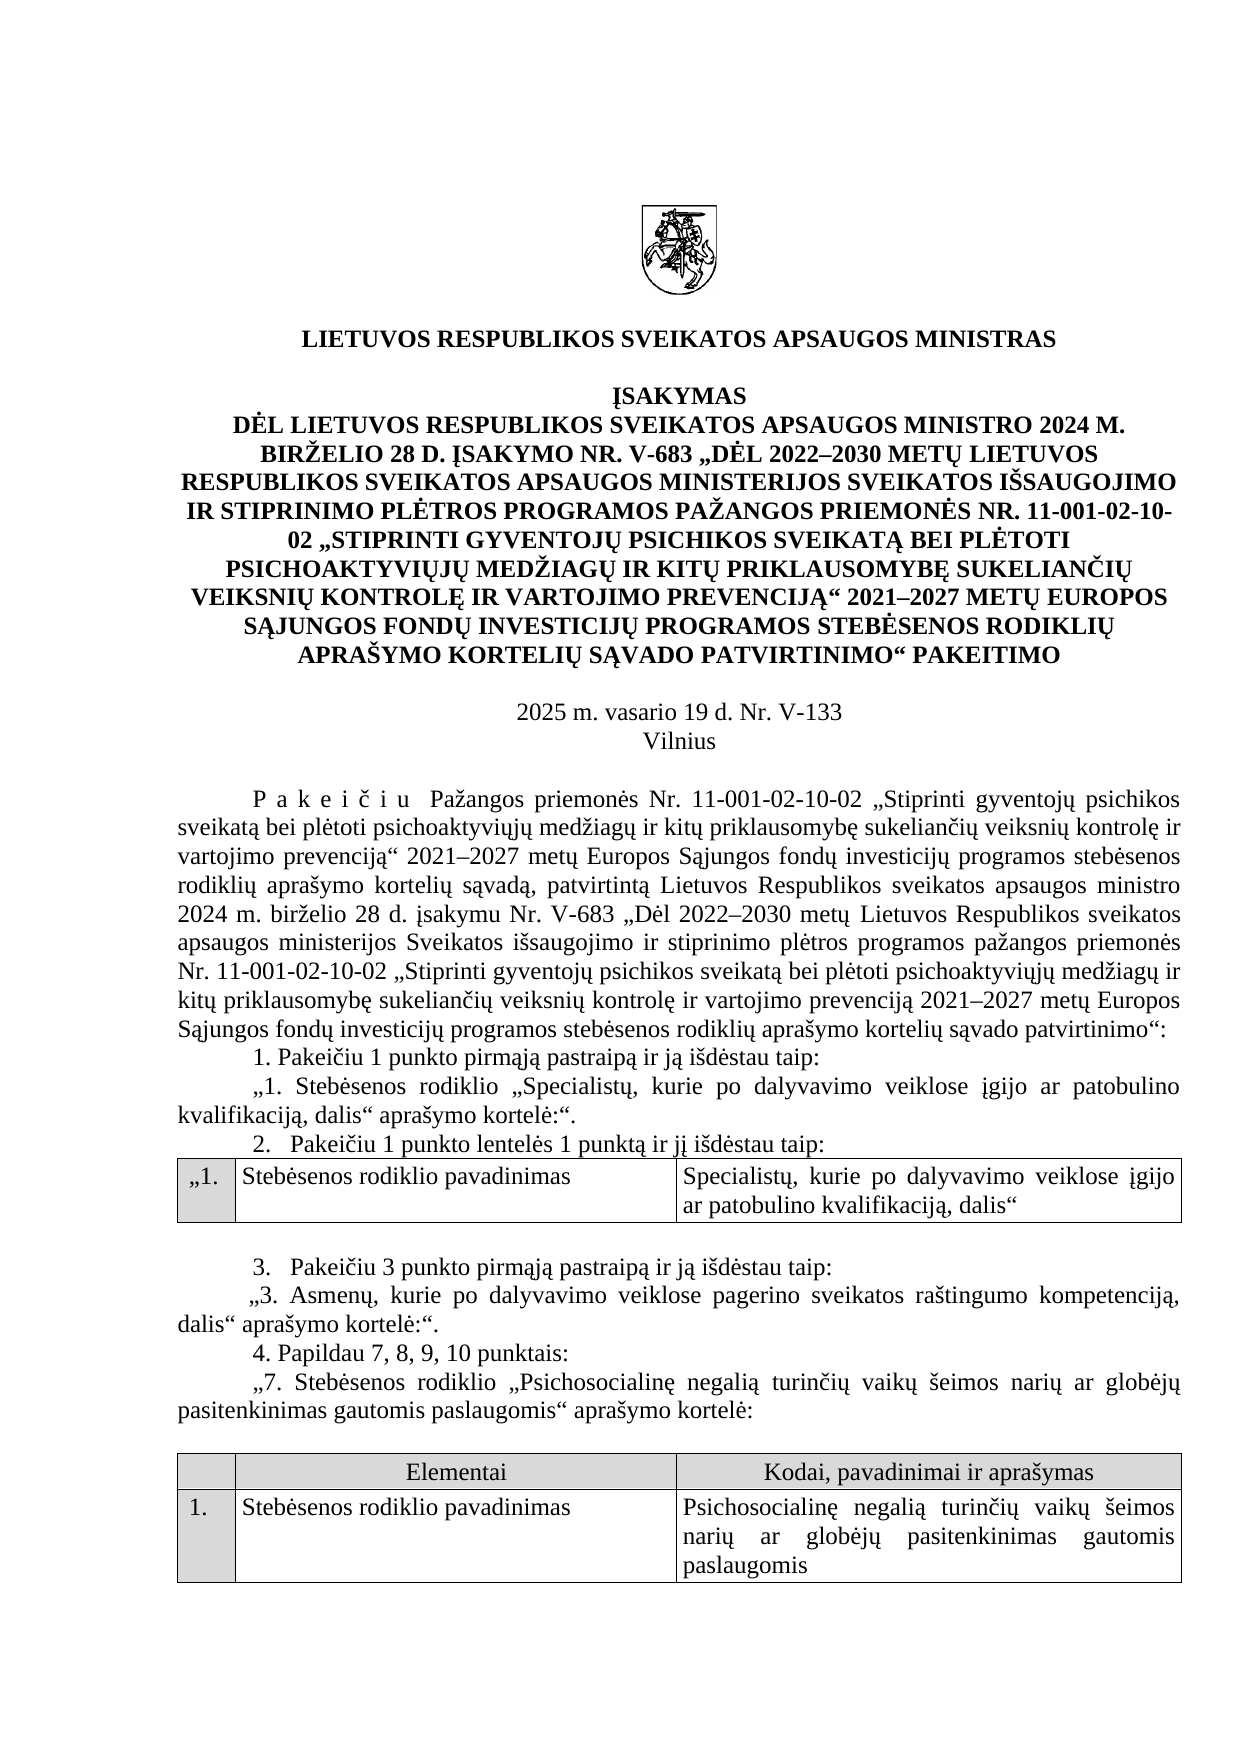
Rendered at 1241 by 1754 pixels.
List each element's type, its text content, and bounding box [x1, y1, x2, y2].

text 3. Pakeičiu 3 punkto pirmąją pastraipą ir ją išdėstau taip: [252, 1252, 1181, 1280]
table_header „1. [178, 1159, 235, 1222]
table_cell Stebėsenos rodiklio pavadinimas [236, 1490, 676, 1582]
text 1. Pakeičiu 1 punkto pirmąją pastraipą ir ją išdėstau taip: [252, 1042, 1181, 1071]
text „1. Stebėsenos rodiklio „Specialistų, kurie po dalyvavimo veiklose įgijo ar patobulino kvalifikaciją, dalis“ aprašymo kortelė:“. [177, 1071, 1181, 1129]
text ĮSAKYMAS [177, 381, 1181, 410]
text 2. Pakeičiu 1 punkto lentelės 1 punktą ir jį išdėstau taip: [252, 1129, 1181, 1157]
text „3. Asmenų, kurie po dalyvavimo veiklose pagerino sveikatos raštingumo kompetenciją, dalis“ aprašymo kortelė:“. [177, 1280, 1181, 1338]
text P a k e i č i u Pažangos priemonės Nr. 11-001-02-10-02 „Stiprinti gyventojų psichikos sveikatą bei plėtoti psichoaktyviųjų medžiagų ir kitų priklausomybę sukeliančių veiksnių kontrolę ir vartojimo prevenciją“ 2021–2027 metų Europos Sąjungos fondų investicijų programos stebėsenos rodiklių aprašymo kortelių sąvadą, patvirtintą Lietuvos Respublikos sveikatos apsaugos ministro 2024 m. birželio 28 d. įsakymu Nr. V-683 „Dėl 2022–2030 metų Lietuvos Respublikos sveikatos apsaugos ministerijos Sveikatos išsaugojimo ir stiprinimo plėtros programos pažangos priemonės Nr. 11-001-02-10-02 „Stiprinti gyventojų psichikos sveikatą bei plėtoti psichoaktyviųjų medžiagų ir kitų priklausomybę sukeliančių veiksnių kontrolę ir vartojimo prevenciją 2021–2027 metų Europos Sąjungos fondų investicijų programos stebėsenos rodiklių aprašymo kortelių sąvado patvirtinimo“: [177, 784, 1181, 1042]
text „7. Stebėsenos rodiklio „Psichosocialinę negalią turinčių vaikų šeimos narių ar globėjų pasitenkinimas gautomis paslaugomis“ aprašymo kortelė: [177, 1367, 1181, 1424]
table_header [178, 1454, 235, 1488]
text DĖL LIETUVOS RESPUBLIKOS SVEIKATOS APSAUGOS MINISTRO 2024 M. BIRŽELIO 28 D. ĮSAKYMO NR. V-683 „DĖL 2022–2030 METŲ LIETUVOS RESPUBLIKOS SVEIKATOS APSAUGOS MINISTERIJOS SVEIKATOS IŠSAUGOJIMO IR STIPRINIMO PLĖTROS PROGRAMOS PAŽANGOS PRIEMONĖS NR. 11-001-02-10-02 „STIPRINTI GYVENTOJŲ PSICHIKOS SVEIKATĄ BEI PLĖTOTI PSICHOAKTYVIŲJŲ MEDŽIAGŲ IR KITŲ PRIKLAUSOMYBĘ SUKELIANČIŲ VEIKSNIŲ KONTROLĘ IR VARTOJIMO PREVENCIJĄ“ 2021–2027 METŲ EUROPOS SĄJUNGOS FONDŲ INVESTICIJŲ PROGRAMOS STEBĖSENOS RODIKLIŲ APRAŠYMO KORTELIŲ SĄVADO PATVIRTINIMO“ PAKEITIMO [177, 410, 1181, 669]
table_header Specialistų, kurie po dalyvavimo veiklose įgijo ar patobulino kvalifikaciją, dalis“ [677, 1159, 1181, 1222]
table_header Elementai [236, 1454, 676, 1488]
table_header Stebėsenos rodiklio pavadinimas [236, 1159, 676, 1222]
table_cell Psichosocialinę negalią turinčių vaikų šeimos narių ar globėjų pasitenkinimas gautomis paslaugomis [677, 1490, 1181, 1582]
text 2025 m. vasario 19 d. Nr. V-133 [177, 697, 1181, 726]
text LIETUVOS RESPUBLIKOS SVEIKATOS APSAUGOS MINISTRAS [177, 324, 1181, 352]
text 4. Papildau 7, 8, 9, 10 punktais: [252, 1338, 1181, 1367]
text Vilnius [177, 726, 1181, 755]
table_header Kodai, pavadinimai ir aprašymas [677, 1454, 1181, 1488]
table_cell 1. [178, 1490, 235, 1582]
